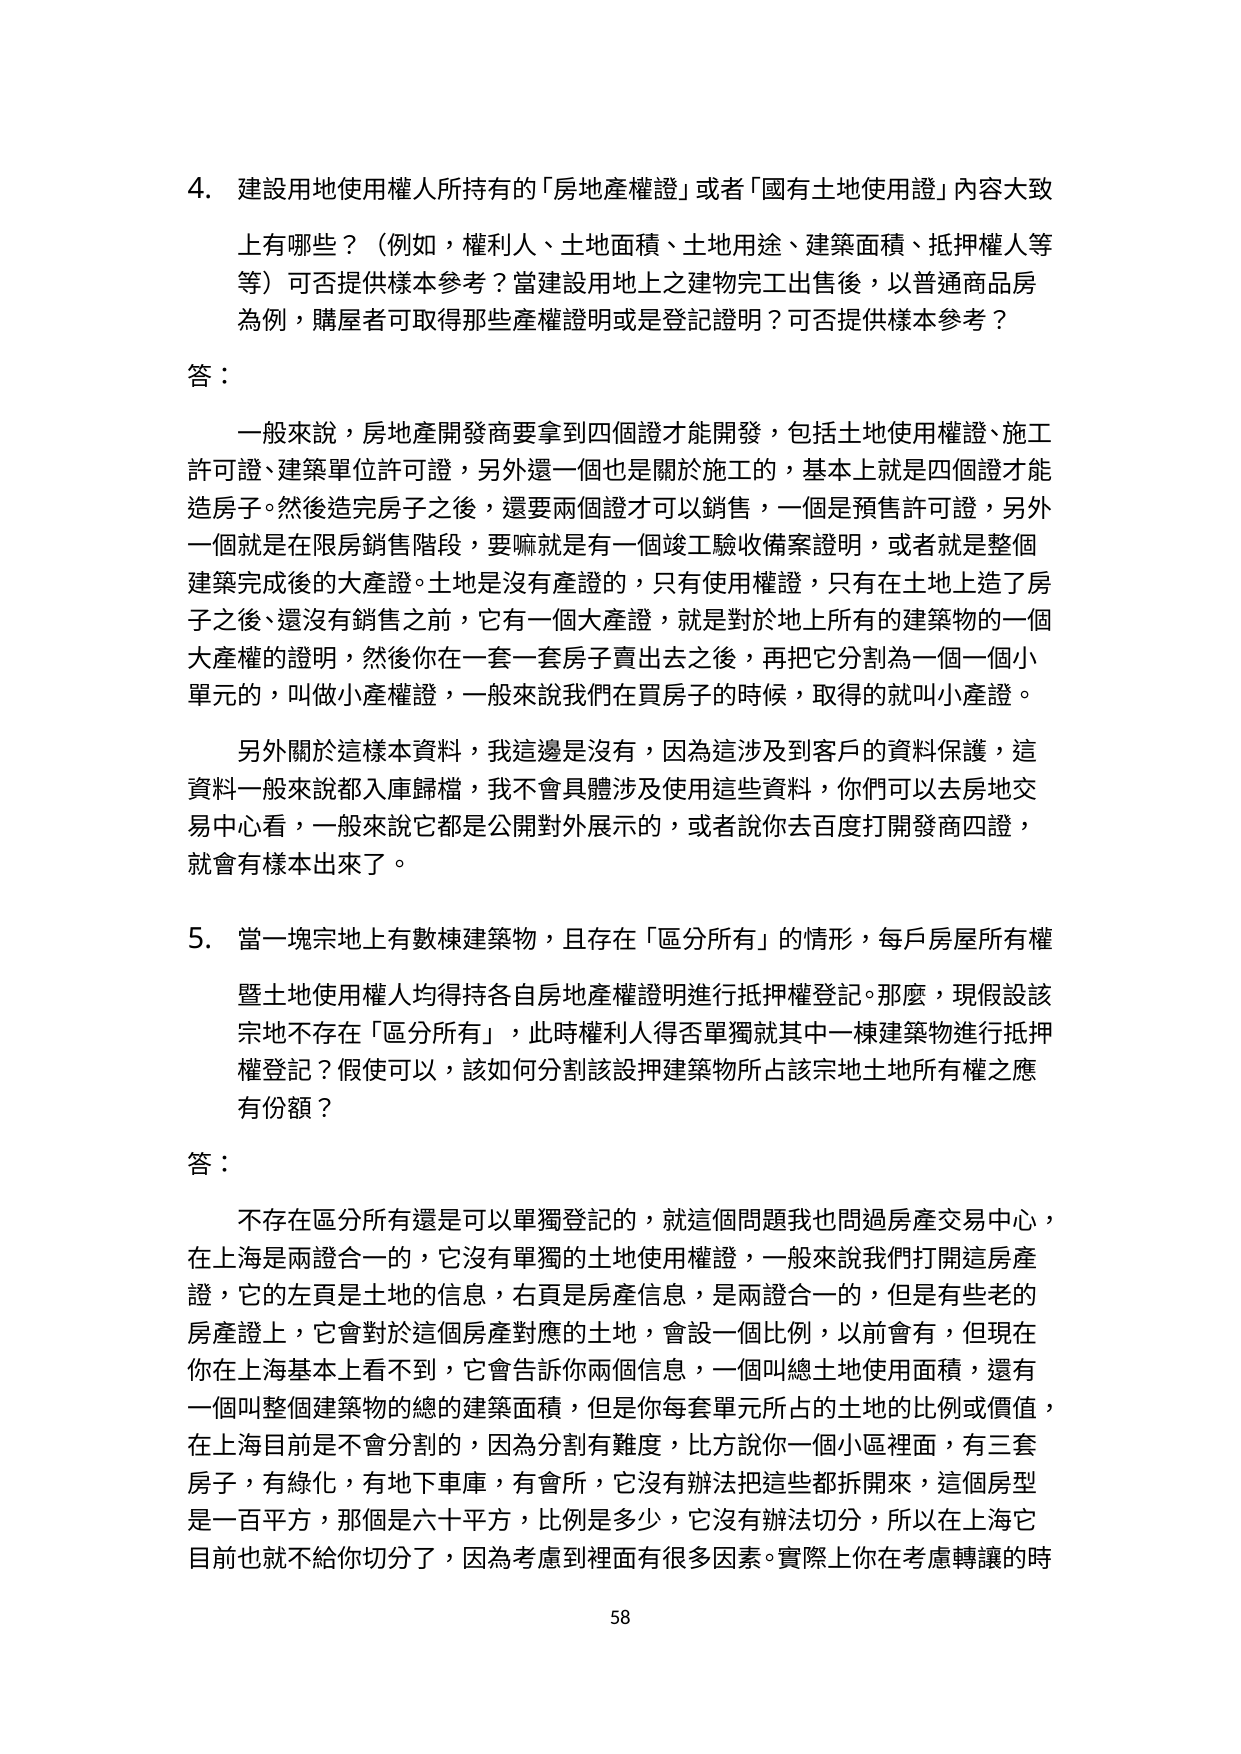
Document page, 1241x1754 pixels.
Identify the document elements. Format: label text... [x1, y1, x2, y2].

list 建設用地使用權人所持有的「房地產權證」或者「國有土地使用證」內容大致上有哪些？（例如，權利人、土地面積、土地用途、建築面積、抵押權人等等）可否提供樣本參考？當建設用地上之建物完工出售後，以普通商品房為例，購屋者可取得那些產權證明或是登記證明？可否提供樣本參考？ [187, 150, 1053, 337]
text 一般來說，房地產開發商要拿到四個證才能開發，包括土地使用權證、施工許可證、建築單位許可證，另外還一個也是關於施工的，基本上就是四個證才能造房子。然後造完房子之後，還要兩個證才可以銷售，一個是預售許可證，另外一個就是在限房銷售階段，要嘛就是有一個竣工驗收備案證明，或者就是整個建築完成後的大產證。土地是沒有產證的，只有使用權證，只有在土地上造了房子之後、還沒有銷售之前，它有一個大產證，就是對於地上所有的建築物的一個大產權的證明，然後你在一套一套房子賣出去之後，再把它分割為一個一個小單元的，叫做小產權證，一般來說我們在買房子的時候，取得的就叫小產證。 [187, 412, 1053, 712]
text 答： [187, 1144, 1053, 1181]
text 另外關於這樣本資料，我這邊是沒有，因為這涉及到客戶的資料保護，這資料一般來說都入庫歸檔，我不會具體涉及使用這些資料，你們可以去房地交易中心看，一般來說它都是公開對外展示的，或者說你去百度打開發商四證，就會有樣本出來了。 [187, 731, 1053, 881]
text 答： [187, 356, 1053, 394]
list 當一塊宗地上有數棟建築物，且存在「區分所有」的情形，每戶房屋所有權暨土地使用權人均得持各自房地產權證明進行抵押權登記。那麼，現假設該宗地不存在「區分所有」，此時權利人得否單獨就其中一棟建築物進行抵押權登記？假使可以，該如何分割該設押建築物所占該宗地土地所有權之應有份額？ [187, 900, 1053, 1125]
text 不存在區分所有還是可以單獨登記的，就這個問題我也問過房產交易中心，在上海是兩證合一的，它沒有單獨的土地使用權證，一般來說我們打開這房產證，它的左頁是土地的信息，右頁是房產信息，是兩證合一的，但是有些老的房產證上，它會對於這個房產對應的土地，會設一個比例，以前會有，但現在你在上海基本上看不到，它會告訴你兩個信息，一個叫總土地使用面積，還有一個叫整個建築物的總的建築面積，但是你每套單元所占的土地的比例或價值，在上海目前是不會分割的，因為分割有難度，比方說你一個小區裡面，有三套房子，有綠化，有地下車庫，有會所，它沒有辦法把這些都拆開來，這個房型是一百平方，那個是六十平方，比例是多少，它沒有辦法切分，所以在上海它目前也就不給你切分了，因為考慮到裡面有很多因素。實際上你在考慮轉讓的時候，在上海這個地不是我們考慮的主要因素，因為地本身就是國有的，地隨房走，我們現在考慮的是房產價值，已經包括了土地的使用，在房地產評估裡面是包括土地的，實際上我們老百姓在過戶交易的時候，對土地的概念也不是非常深的，土地是國家所有，要說土地值多少錢，其實沒有這個算法。房地產開發商要算的是一個大致的參考價，比方說它會按照三棟樓總的一個面積除一除，算一個大致的比例，土地不是作為非常重要的決定房價的參考因素。我們行的估價也是委託出去的，行裡面沒有專業的團隊來做這件事。 [187, 1200, 1053, 1575]
